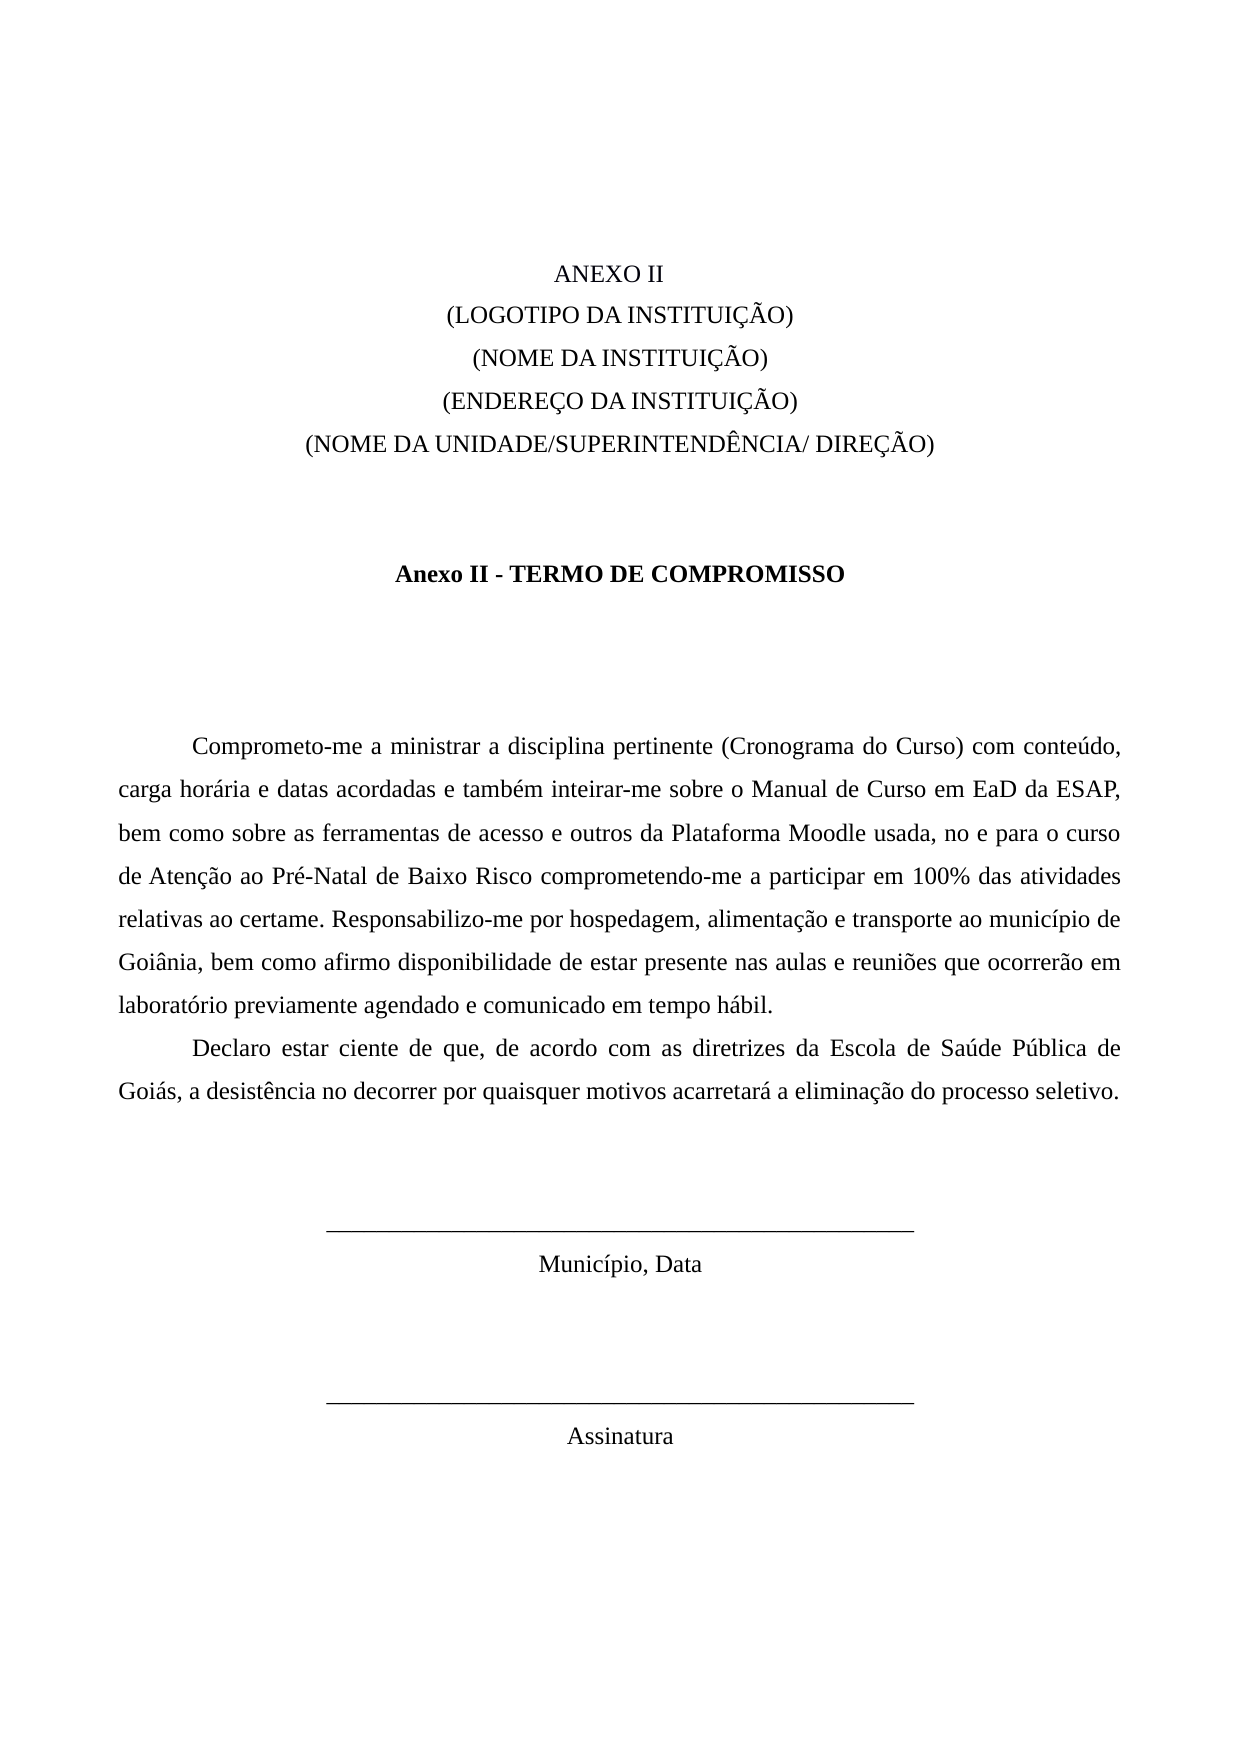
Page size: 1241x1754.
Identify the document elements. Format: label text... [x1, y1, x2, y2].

text _______________________________________________ [118, 1206, 1122, 1234]
text ANEXO II [118, 259, 1099, 288]
text _______________________________________________ [118, 1378, 1122, 1407]
text Anexo II - TERMO DE COMPROMISSO [118, 559, 1122, 588]
text (NOME DA UNIDADE/SUPERINTENDÊNCIA/ DIREÇÃO) [118, 429, 1122, 458]
text (ENDEREÇO DA INSTITUIÇÃO) [118, 386, 1122, 415]
text Município, Data [118, 1249, 1122, 1278]
text (LOGOTIPO DA INSTITUIÇÃO) [118, 300, 1122, 329]
text Declaro estar ciente de que, de acordo com as diretrizes da Escola de Saúde Pública de Goiás, a desistência no decorrer por quaisquer motivos acarretará a eliminação do processo seletivo. [118, 1033, 1122, 1105]
text (NOME DA INSTITUIÇÃO) [118, 343, 1122, 372]
text Assinatura [118, 1421, 1122, 1450]
text Comprometo-me a ministrar a disciplina pertinente (Cronograma do Curso) com conteúdo, carga horária e datas acordadas e também inteirar-me sobre o Manual de Curso em EaD da ESAP, bem como sobre as ferramentas de acesso e outros da Plataforma Moodle usada, no e para o curso de Atenção ao Pré-Natal de Baixo Risco comprometendo-me a participar em 100% das atividades relativas ao certame. Responsabilizo-me por hospedagem, alimentação e transporte ao município de Goiânia, bem como afirmo disponibilidade de estar presente nas aulas e reuniões que ocorrerão em laboratório previamente agendado e comunicado em tempo hábil. [118, 731, 1122, 1019]
